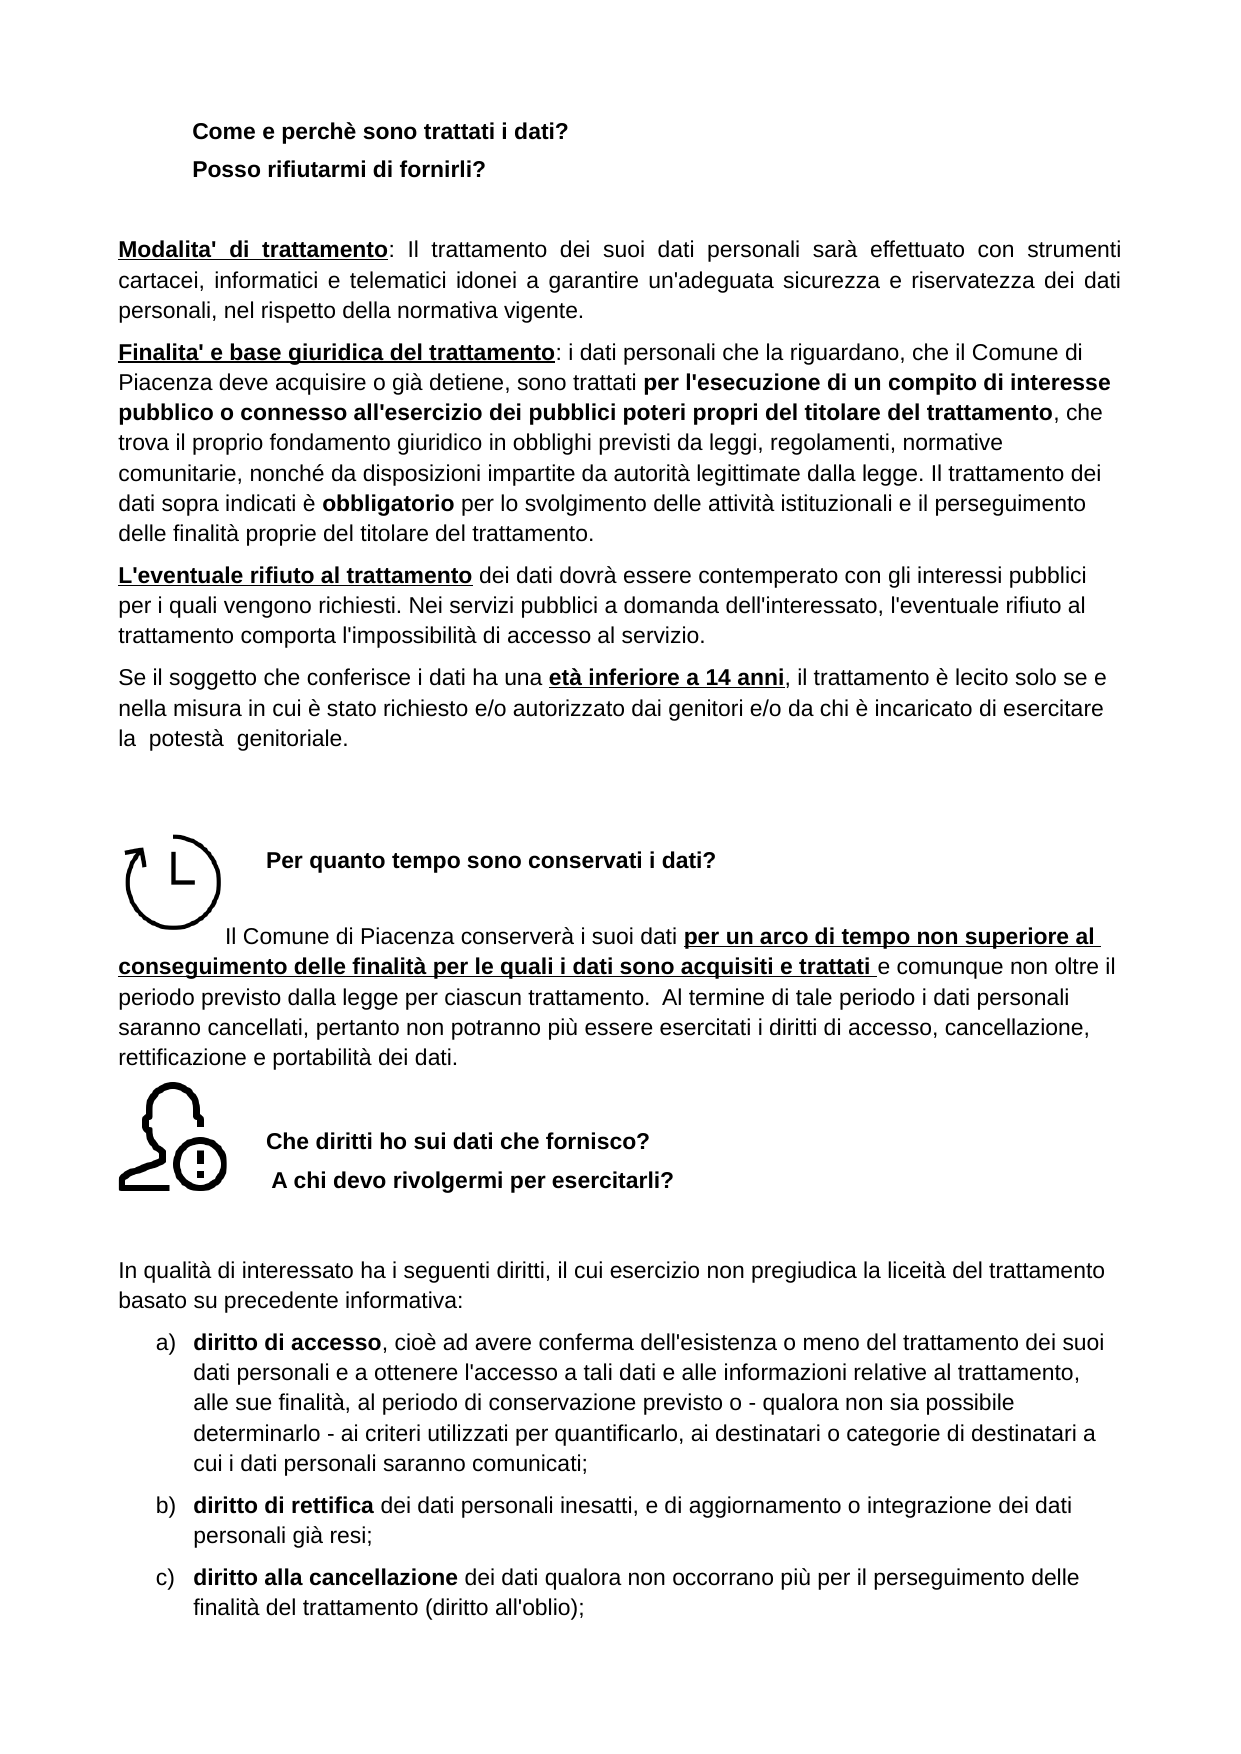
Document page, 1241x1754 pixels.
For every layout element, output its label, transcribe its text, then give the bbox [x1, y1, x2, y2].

picture [118, 1082, 227, 1191]
text In qualità di interessato ha i seguenti diritti, il cui esercizio non pregiudica la liceità del trattamento basato su precedente informativa: [118, 1257, 1122, 1313]
text Il Comune di Piacenza conserverà i suoi dati per un arco di tempo non superiore al conseguimento delle finalità per le quali i dati sono acquisiti e trattati e comunque non oltre il periodo previsto dalla legge per ciascun trattamento. Al termine di tale periodo i dati personali saranno cancellati, pertanto non potranno più essere esercitati i diritti di accesso, cancellazione, rettificazione e portabilità dei dati. [118, 923, 1122, 1070]
list diritto di accesso, cioè ad avere conferma dell'esistenza o meno del trattamento dei suoi dati personali e a ottenere l'accesso a tali dati e alle informazioni relative al trattamento, alle sue finalità, al periodo di conservazione previsto o - qualora non sia possibile determinarlo - ai criteri utilizzati per quantificarlo, ai destinatari o categorie di destinatari a cui i dati personali saranno comunicati; [156, 1329, 1122, 1476]
text Modalita' di trattamento: Il trattamento dei suoi dati personali sarà effettuato con strumenti cartacei, informatici e telematici idonei a garantire un'adeguata sicurezza e riservatezza dei dati personali, nel rispetto della normativa vigente. [118, 236, 1122, 323]
text Se il soggetto che conferisce i dati ha una età inferiore a 14 anni, il trattamento è lecito solo se e nella misura in cui è stato richiesto e/o autorizzato dai genitori e/o da chi è incaricato di esercitare la potestà genitoriale. [118, 664, 1122, 751]
list diritto alla cancellazione dei dati qualora non occorrano più per il perseguimento delle finalità del trattamento (diritto all'oblio); [156, 1564, 1122, 1621]
text Come e perchè sono trattati i dati? [118, 118, 1122, 144]
text Posso rifiutarmi di fornirli? [118, 156, 1122, 183]
subtitle Che diritti ho sui dati che fornisco? A chi devo rivolgermi per esercitarli? [118, 1128, 1122, 1194]
list diritto di rettifica dei dati personali inesatti, e di aggiornamento o integrazione dei dati personali già resi; [156, 1492, 1122, 1548]
picture [121, 830, 225, 934]
text L'eventuale rifiuto al trattamento dei dati dovrà essere contemperato con gli interessi pubblici per i quali vengono richiesti. Nei servizi pubblici a domanda dell'interessato, l'eventuale rifiuto al trattamento comporta l'impossibilità di accesso al servizio. [118, 562, 1122, 649]
subtitle Per quanto tempo sono conservati i dati? [225, 847, 1122, 873]
text Finalita' e base giuridica del trattamento: i dati personali che la riguardano, che il Comune di Piacenza deve acquisire o già detiene, sono trattati per l'esecuzione di un compito di interesse pubblico o connesso all'esercizio dei pubblici poteri propri del titolare del trattamento, che trova il proprio fondamento giuridico in obblighi previsti da leggi, regolamenti, normative comunitarie, nonché da disposizioni impartite da autorità legittimate dalla legge. Il trattamento dei dati sopra indicati è obbligatorio per lo svolgimento delle attività istituzionali e il perseguimento delle finalità proprie del titolare del trattamento. [118, 339, 1122, 546]
